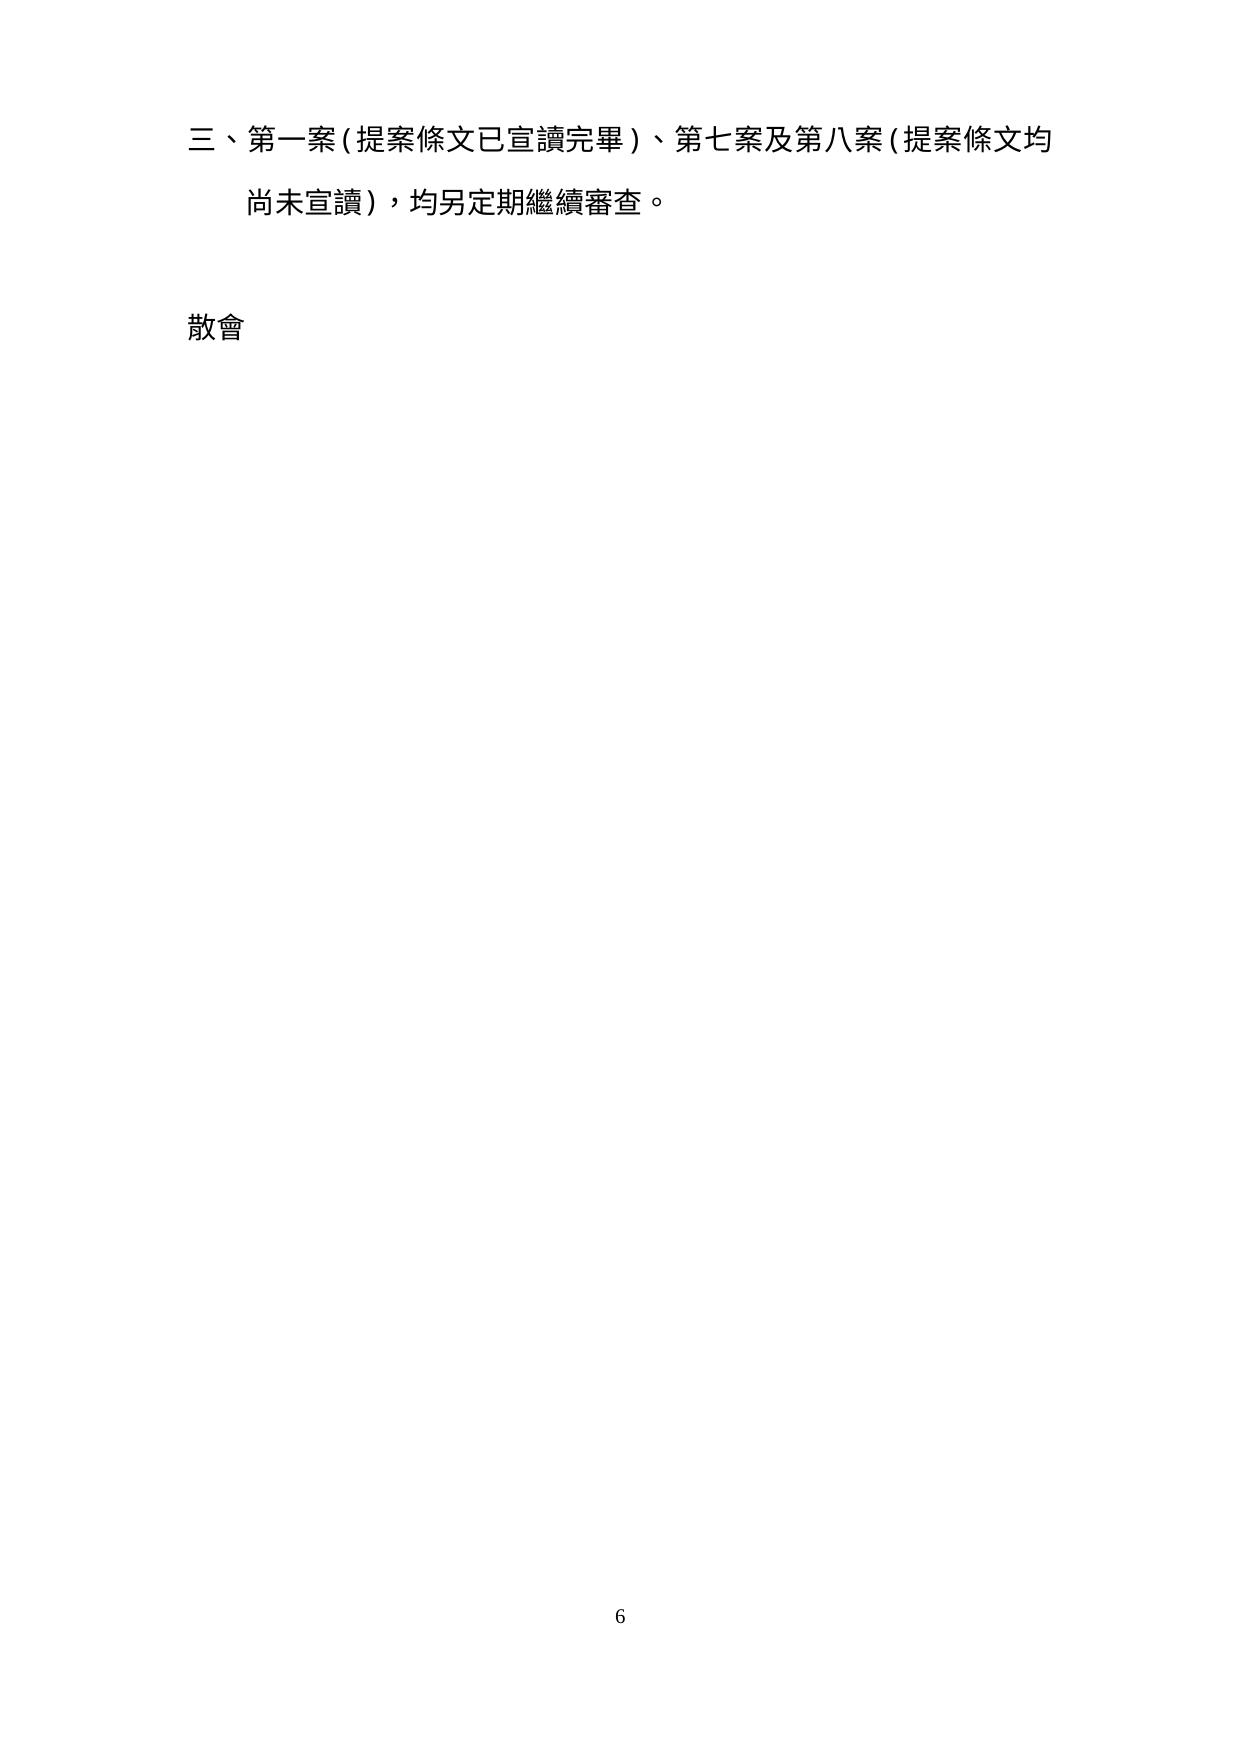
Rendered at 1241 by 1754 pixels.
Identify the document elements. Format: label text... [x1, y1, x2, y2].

text 散會 [187, 284, 1053, 346]
text 三、第一案(提案條文已宣讀完畢)、第七案及第八案(提案條文均尚未宣讀)，均另定期繼續審查。 [187, 96, 1053, 221]
